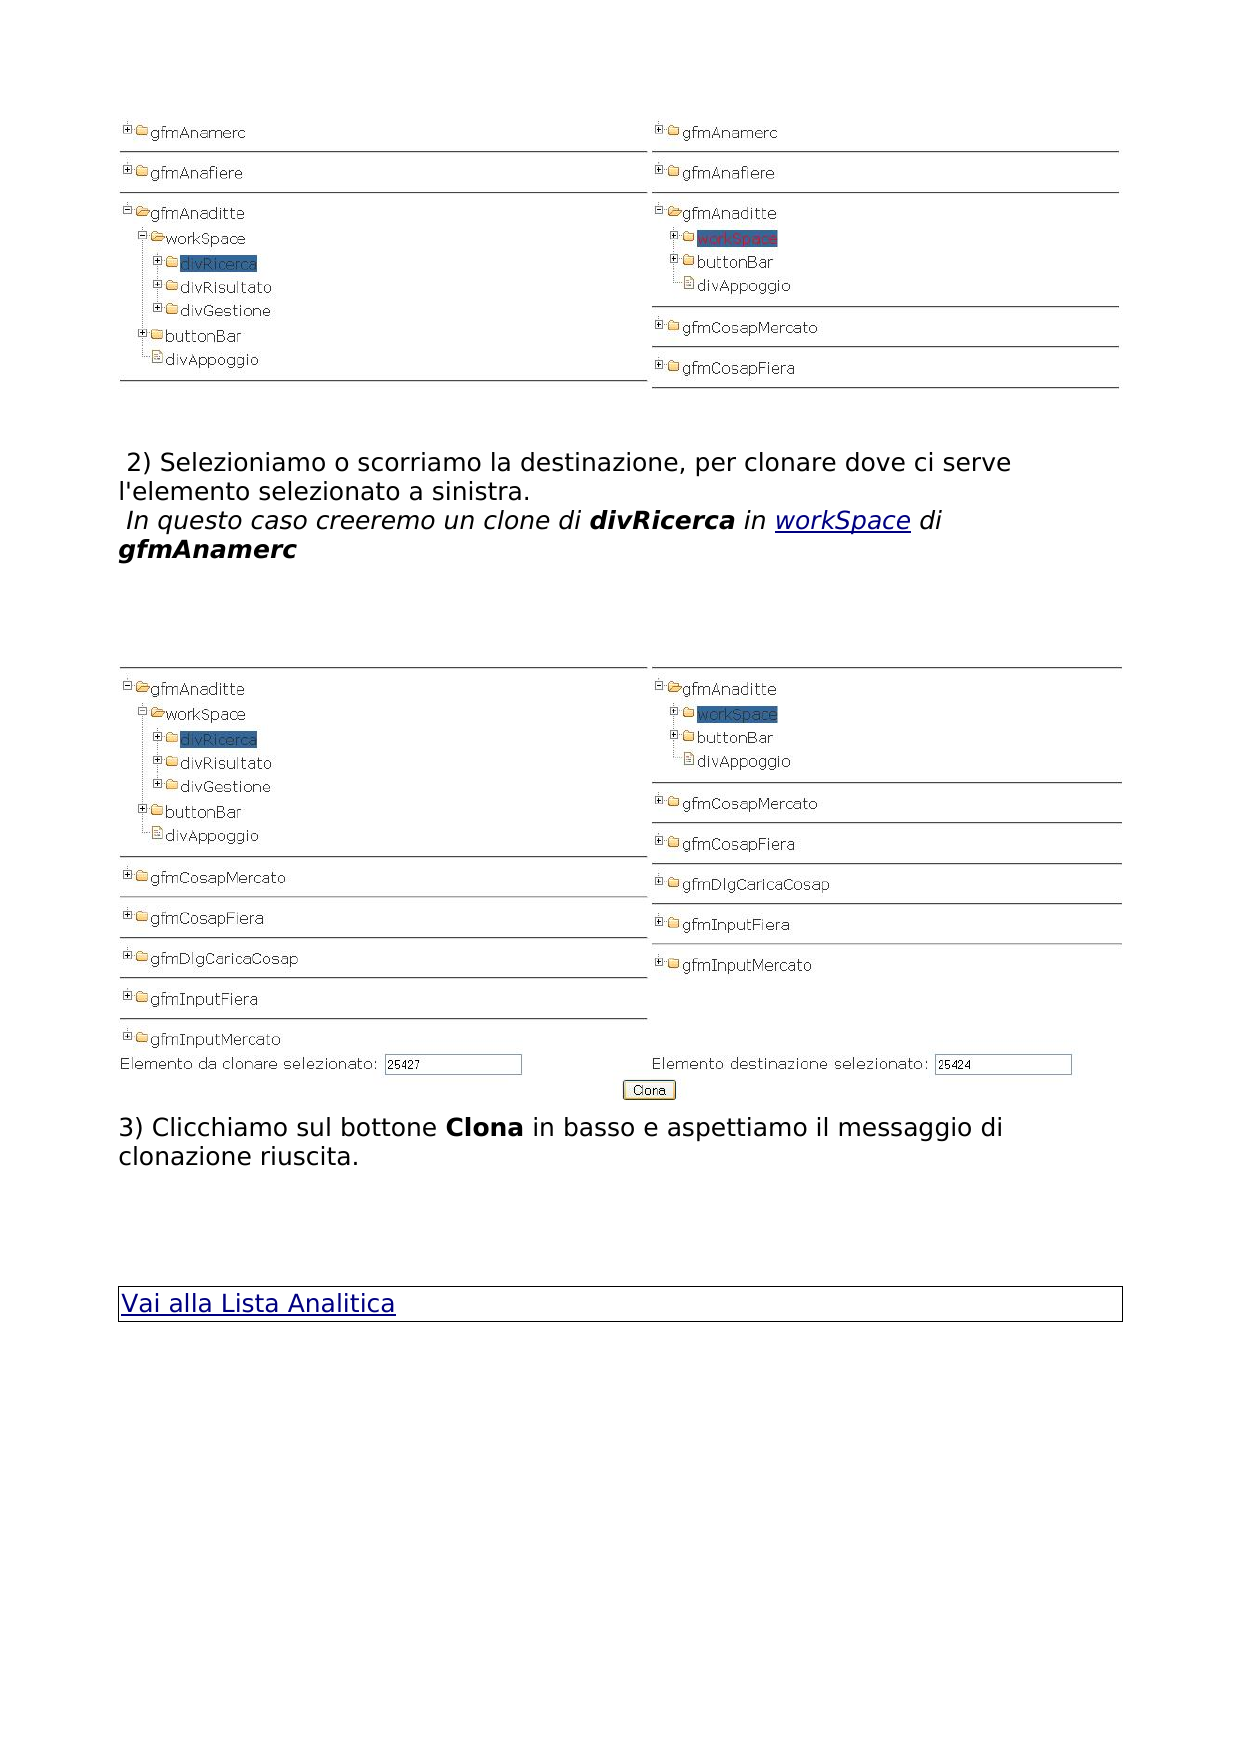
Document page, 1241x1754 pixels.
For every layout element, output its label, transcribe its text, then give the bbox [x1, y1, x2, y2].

text 3) Clicchiamo sul bottone Clona in basso e aspettiamo il messaggio di clonazione riuscita. [118, 1114, 1122, 1259]
table_header Vai alla Lista Analitica [119, 1287, 1122, 1321]
picture [118, 664, 1123, 1114]
text 2) Selezioniamo o scorriamo la destinazione, per clonare dove ci serve l'elemento selezionato a sinistra. In questo caso creeremo un clone di divRicerca in workSpace di gfmAnamerc [118, 390, 1122, 652]
picture [118, 118, 1123, 390]
